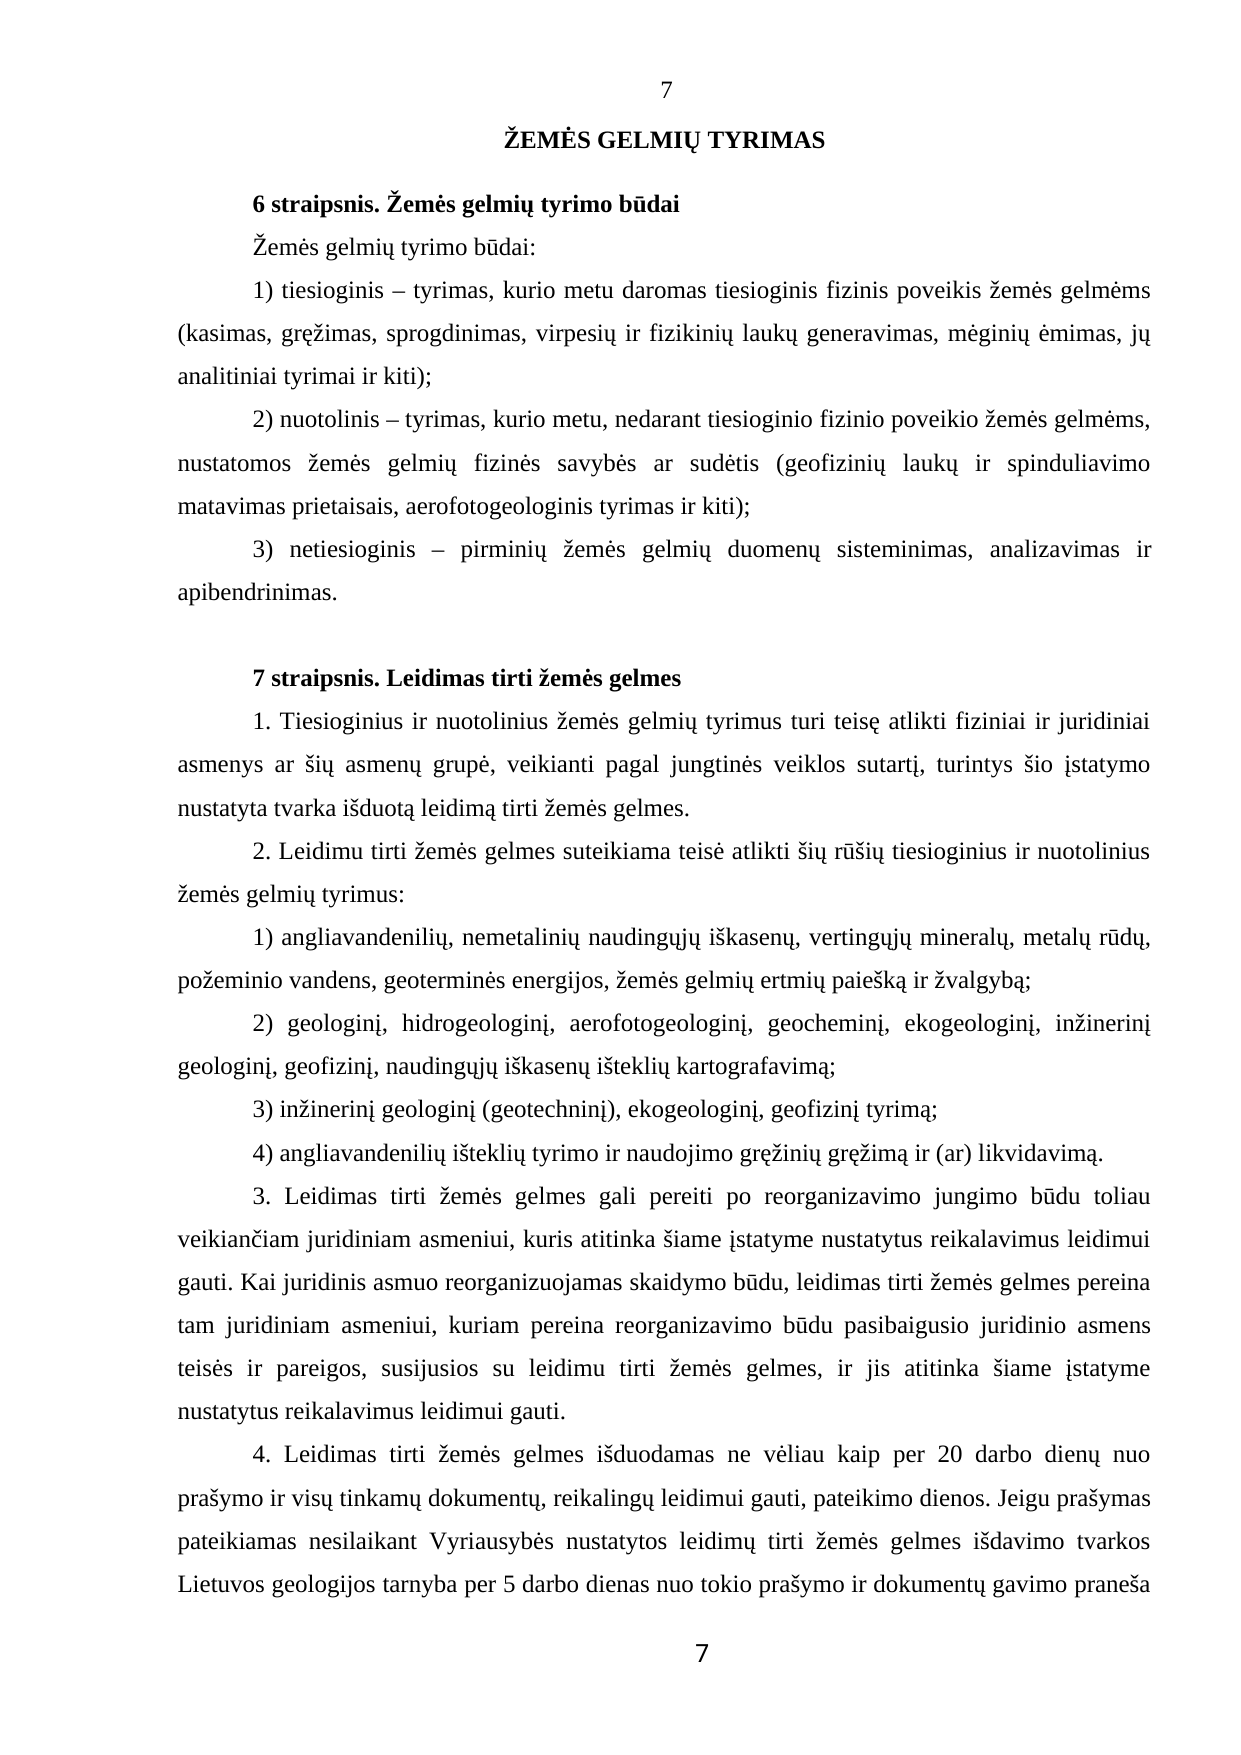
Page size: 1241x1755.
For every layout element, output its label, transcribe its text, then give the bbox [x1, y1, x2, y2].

text 3. Leidimas tirti žemės gelmes gali pereiti po reorganizavimo jungimo būdu toliau veikiančiam juridiniam asmeniui, kuris atitinka šiame įstatyme nustatytus reikalavimus leidimui gauti. Kai juridinis asmuo reorganizuojamas skaidymo būdu, leidimas tirti žemės gelmes pereina tam juridiniam asmeniui, kuriam pereina reorganizavimo būdu pasibaigusio juridinio asmens teisės ir pareigos, susijusios su leidimu tirti žemės gelmes, ir jis atitinka šiame įstatyme nustatytus reikalavimus leidimui gauti. [177, 1181, 1152, 1425]
text ŽEMĖS GELMIŲ TYRIMAS [177, 118, 1152, 153]
text 1. Tiesioginius ir nuotolinius žemės gelmių tyrimus turi teisę atlikti fiziniai ir juridiniai asmenys ar šių asmenų grupė, veikianti pagal jungtinės veiklos sutartį, turintys šio įstatymo nustatyta tvarka išduotą leidimą tirti žemės gelmes. [177, 706, 1152, 821]
text 7 straipsnis. Leidimas tirti žemės gelmes [177, 663, 1152, 692]
text 1) tiesioginis – tyrimas, kurio metu daromas tiesioginis fizinis poveikis žemės gelmėms (kasimas, gręžimas, sprogdinimas, virpesių ir fizikinių laukų generavimas, mėginių ėmimas, jų analitiniai tyrimai ir kiti); [177, 275, 1152, 390]
text 2) nuotolinis – tyrimas, kurio metu, nedarant tiesioginio fizinio poveikio žemės gelmėms, nustatomos žemės gelmių fizinės savybės ar sudėtis (geofizinių laukų ir spinduliavimo matavimas prietaisais, aerofotogeologinis tyrimas ir kiti); [177, 404, 1152, 519]
text Žemės gelmių tyrimo būdai: [177, 232, 1152, 261]
text 6 straipsnis. Žemės gelmių tyrimo būdai [177, 189, 1152, 218]
text 4) angliavandenilių išteklių tyrimo ir naudojimo gręžinių gręžimą ir (ar) likvidavimą. [177, 1138, 1152, 1166]
text 1) angliavandenilių, nemetalinių naudingųjų iškasenų, vertingųjų mineralų, metalų rūdų, požeminio vandens, geoterminės energijos, žemės gelmių ertmių paiešką ir žvalgybą; [177, 922, 1152, 994]
text 3) netiesioginis – pirminių žemės gelmių duomenų sisteminimas, analizavimas ir apibendrinimas. [177, 534, 1152, 606]
text 2) geologinį, hidrogeologinį, aerofotogeologinį, geocheminį, ekogeologinį, inžinerinį geologinį, geofizinį, naudingųjų iškasenų išteklių kartografavimą; [177, 1008, 1152, 1080]
text 3) inžinerinį geologinį (geotechninį), ekogeologinį, geofizinį tyrimą; [177, 1094, 1152, 1123]
text 2. Leidimu tirti žemės gelmes suteikiama teisė atlikti šių rūšių tiesioginius ir nuotolinius žemės gelmių tyrimus: [177, 836, 1152, 908]
text 4. Leidimas tirti žemės gelmes išduodamas ne vėliau kaip per 20 darbo dienų nuo prašymo ir visų tinkamų dokumentų, reikalingų leidimui gauti, pateikimo dienos. Jeigu prašymas pateikiamas nesilaikant Vyriausybės nustatytos leidimų tirti žemės gelmes išdavimo tvarkos Lietuvos geologijos tarnyba per 5 darbo dienas nuo tokio prašymo ir dokumentų gavimo praneša [177, 1439, 1152, 1598]
